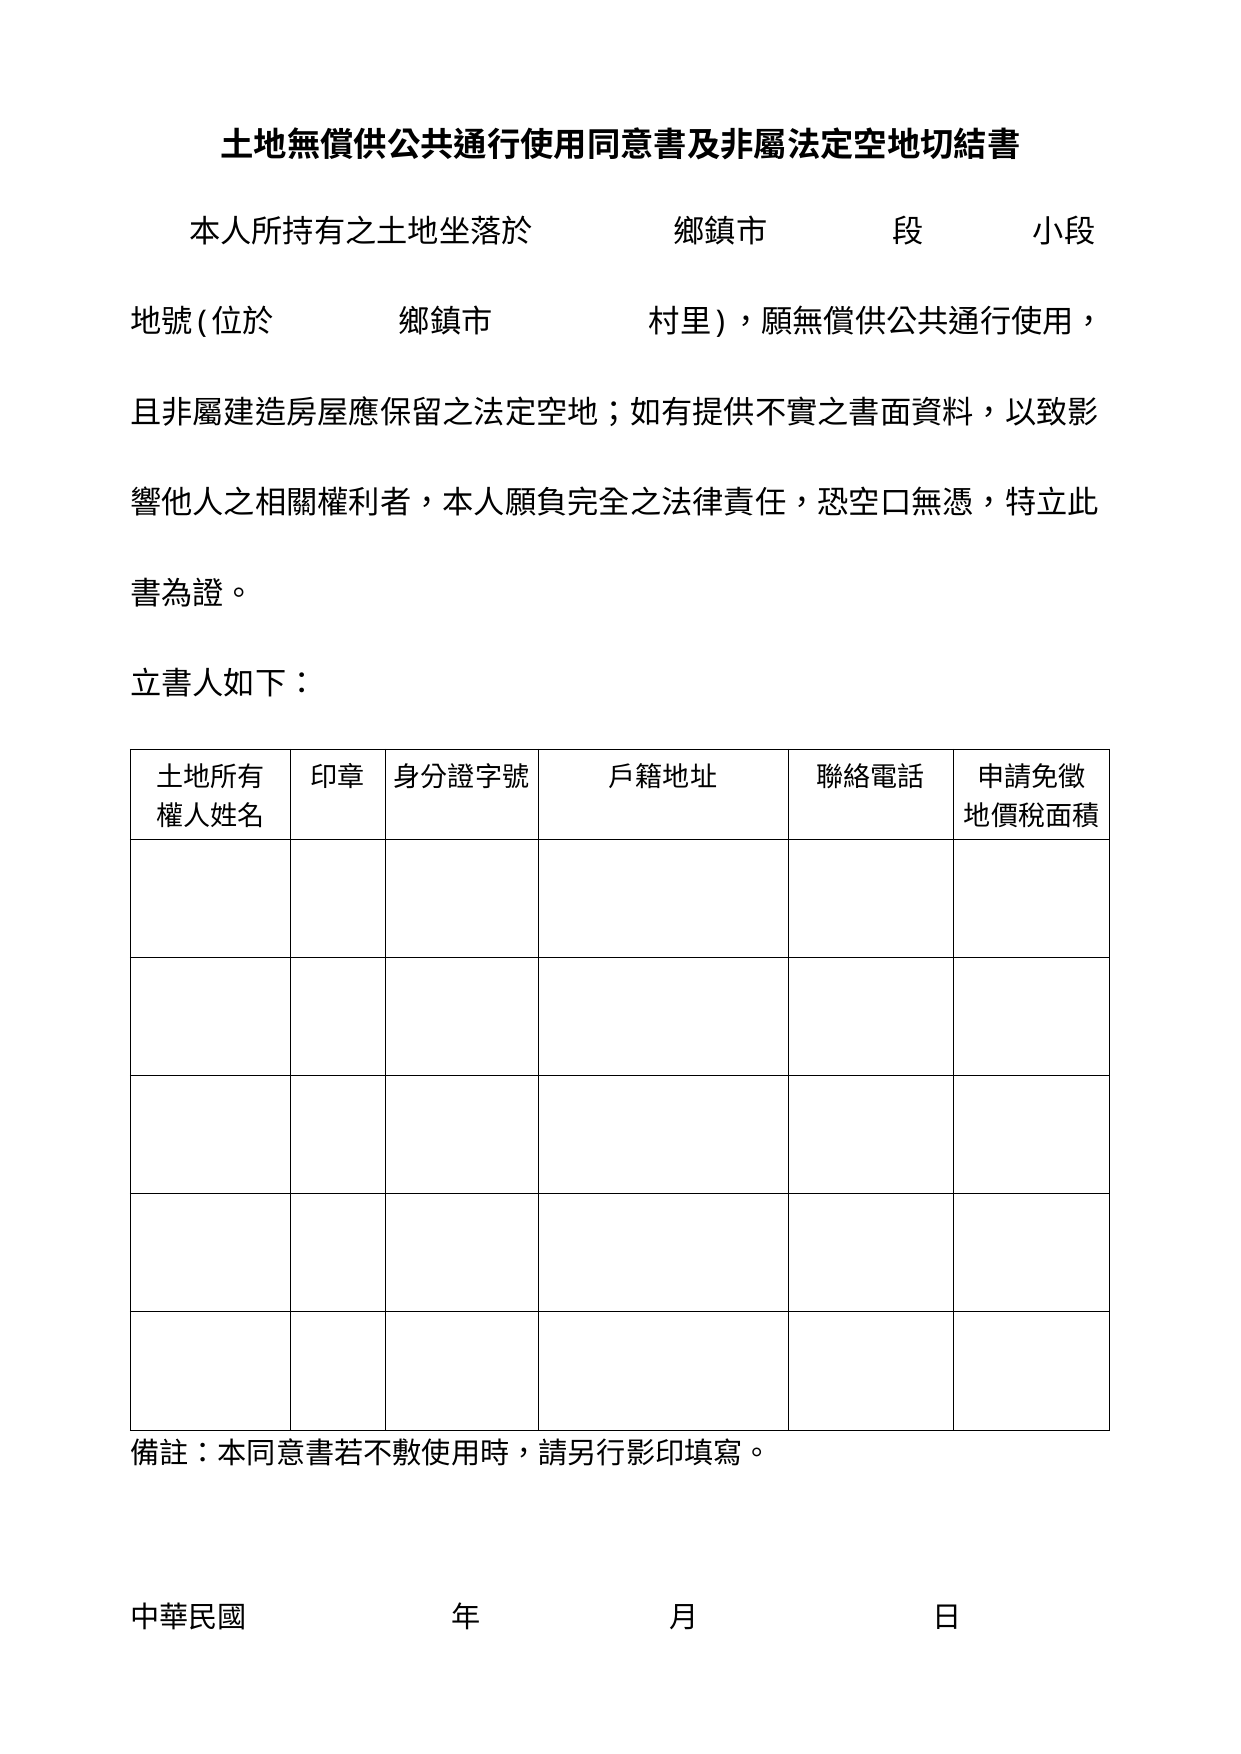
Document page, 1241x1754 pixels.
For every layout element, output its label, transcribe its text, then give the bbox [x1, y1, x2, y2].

table_cell [539, 1194, 788, 1311]
table_cell [291, 958, 385, 1075]
table_cell [291, 1312, 385, 1429]
table_cell [789, 1076, 953, 1193]
table_cell [386, 1312, 538, 1429]
table_cell [131, 840, 290, 957]
table_header 戶籍地址 [539, 750, 788, 839]
table_header 聯絡電話 [789, 750, 953, 839]
table_cell [789, 1312, 953, 1429]
table_cell [954, 1076, 1109, 1193]
table_cell [131, 1076, 290, 1193]
text 土地無償供公共通行使用同意書及非屬法定空地切結書 [130, 118, 1110, 166]
table_cell [386, 1076, 538, 1193]
table_header 土地所有 權人姓名 [131, 750, 290, 839]
table_cell [386, 840, 538, 957]
table_cell [954, 958, 1109, 1075]
table_cell [789, 1194, 953, 1311]
table_cell [789, 840, 953, 957]
table_cell [954, 1312, 1109, 1429]
table_cell [954, 840, 1109, 957]
table_cell [386, 958, 538, 1075]
table_cell [131, 1312, 290, 1429]
table_cell [539, 958, 788, 1075]
text 本人所持有之土地坐落於 鄉鎮市 段 小段 地號(位於 鄉鎮市 村里)，願無償供公共通行使用，且非屬建造房屋應保留之法定空地；如有提供不實之書面資料，以致影響他人之相關權利者，本人願負完全之法律責任，恐空口無憑，特立此書為證。 [130, 206, 1110, 613]
table_cell [539, 1076, 788, 1193]
table_cell [291, 1194, 385, 1311]
table_header 印章 [291, 750, 385, 839]
table_cell [539, 1312, 788, 1429]
text 立書人如下： [130, 658, 1110, 703]
text 備註：本同意書若不敷使用時，請另行影印填寫。 [130, 1431, 1110, 1472]
table_cell [131, 958, 290, 1075]
table_header 申請免徵 地價稅面積 [954, 750, 1109, 839]
text 中華民國 年 月 日 [130, 1593, 1110, 1636]
table_cell [954, 1194, 1109, 1311]
table_cell [291, 840, 385, 957]
table_header 身分證字號 [386, 750, 538, 839]
table_cell [131, 1194, 290, 1311]
table_cell [386, 1194, 538, 1311]
table_cell [539, 840, 788, 957]
table_cell [291, 1076, 385, 1193]
table_cell [789, 958, 953, 1075]
